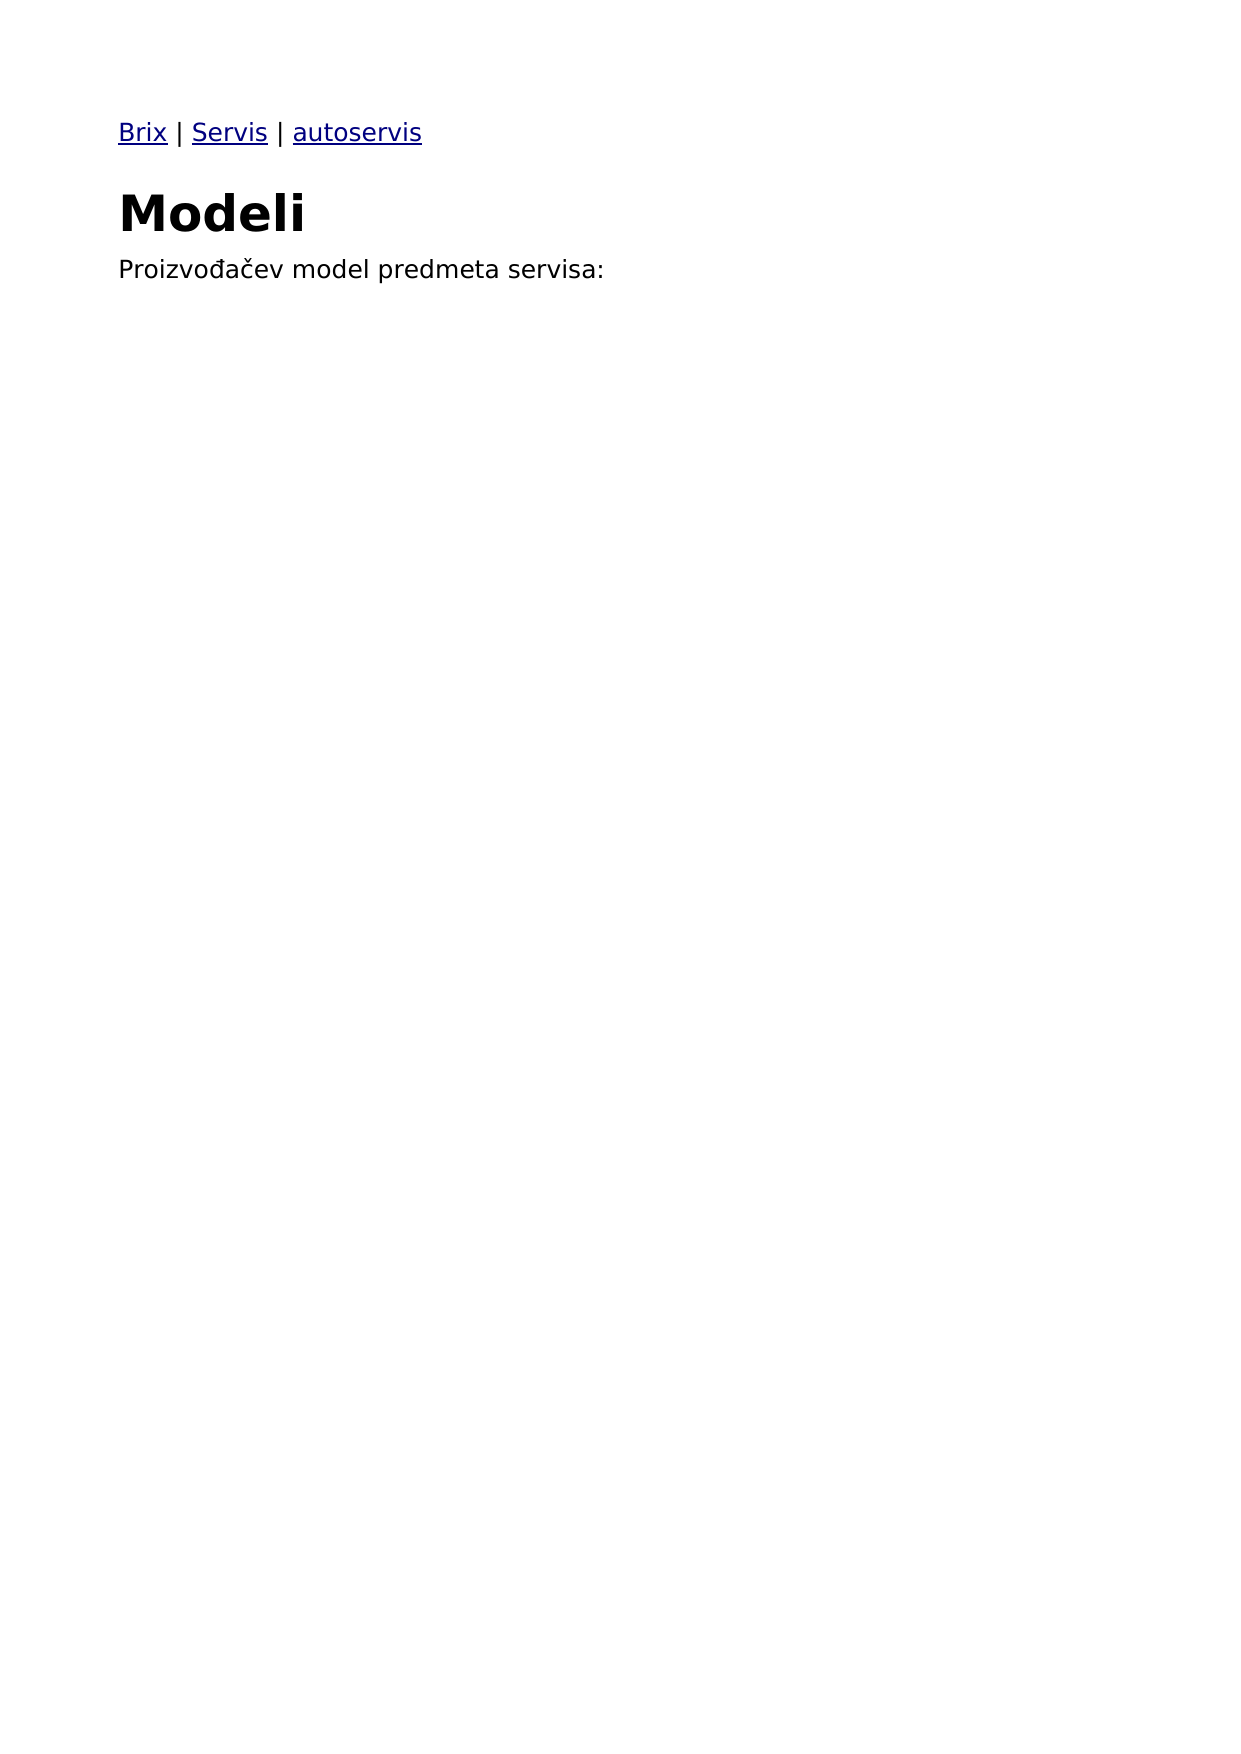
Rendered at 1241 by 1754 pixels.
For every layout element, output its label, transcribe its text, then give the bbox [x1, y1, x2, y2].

text Proizvođačev model predmeta servisa: [118, 256, 1122, 285]
subtitle Modeli [118, 185, 1122, 243]
text Brix | Servis | autoservis [118, 118, 1122, 147]
